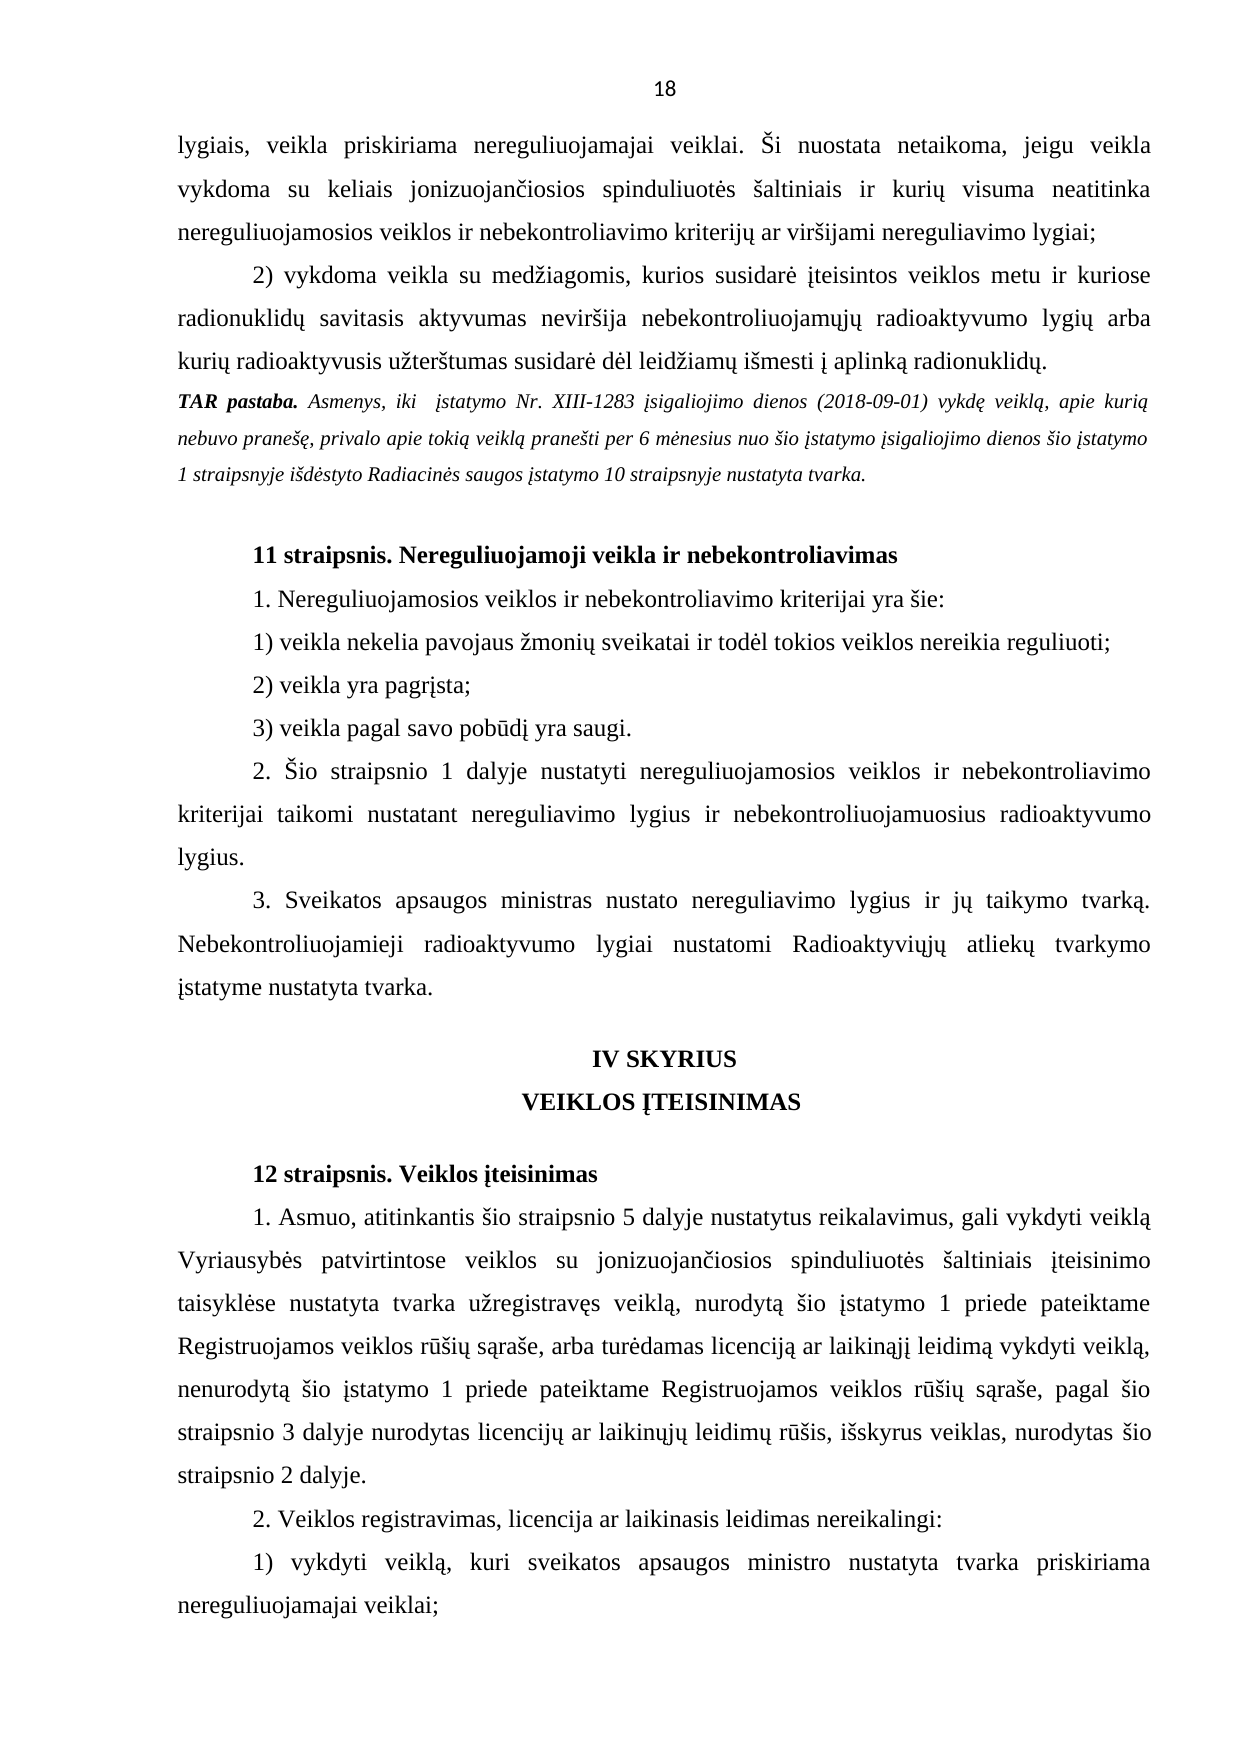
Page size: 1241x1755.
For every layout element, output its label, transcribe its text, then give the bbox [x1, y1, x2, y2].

text 1) vykdyti veiklą, kuri sveikatos apsaugos ministro nustatyta tvarka priskiriama nereguliuojamajai veiklai; [177, 1547, 1152, 1619]
text 12 straipsnis. Veiklos įteisinimas [177, 1159, 1152, 1187]
text 2. Šio straipsnio 1 dalyje nustatyti nereguliuojamosios veiklos ir nebekontroliavimo kriterijai taikomi nustatant nereguliavimo lygius ir nebekontroliuojamuosius radioaktyvumo lygius. [177, 756, 1152, 871]
text 11 straipsnis. Nereguliuojamoji veikla ir nebekontroliavimas [177, 541, 1152, 569]
text VEIKLOS ĮTEISINIMAS [177, 1087, 1152, 1116]
text 1. Nereguliuojamosios veiklos ir nebekontroliavimo kriterijai yra šie: [177, 584, 1152, 612]
text 2) vykdoma veikla su medžiagomis, kurios susidarė įteisintos veiklos metu ir kuriose radionuklidų savitasis aktyvumas neviršija nebekontroliuojamųjų radioaktyvumo lygių arba kurių radioaktyvusis užterštumas susidarė dėl leidžiamų išmesti į aplinką radionuklidų. [177, 260, 1152, 375]
text 2) veikla yra pagrįsta; [177, 670, 1152, 699]
text lygiais, veikla priskiriama nereguliuojamajai veiklai. Ši nuostata netaikoma, jeigu veikla vykdoma su keliais jonizuojančiosios spinduliuotės šaltiniais ir kurių visuma neatitinka nereguliuojamosios veiklos ir nebekontroliavimo kriterijų ar viršijami nereguliavimo lygiai; [177, 131, 1152, 246]
text TAR pastaba. Asmenys, iki įstatymo Nr. XIII-1283 įsigaliojimo dienos (2018-09-01) vykdę veiklą, apie kurią nebuvo pranešę, privalo apie tokią veiklą pranešti per 6 mėnesius nuo šio įstatymo įsigaliojimo dienos šio įstatymo 1 straipsnyje išdėstyto Radiacinės saugos įstatymo 10 straipsnyje nustatyta tvarka. [177, 389, 1152, 486]
text 1) veikla nekelia pavojaus žmonių sveikatai ir todėl tokios veiklos nereikia reguliuoti; [177, 627, 1152, 656]
text 1. Asmuo, atitinkantis šio straipsnio 5 dalyje nustatytus reikalavimus, gali vykdyti veiklą Vyriausybės patvirtintose veiklos su jonizuojančiosios spinduliuotės šaltiniais įteisinimo taisyklėse nustatyta tvarka užregistravęs veiklą, nurodytą šio įstatymo 1 priede pateiktame Registruojamos veiklos rūšių sąraše, arba turėdamas licenciją ar laikinąjį leidimą vykdyti veiklą, nenurodytą šio įstatymo 1 priede pateiktame Registruojamos veiklos rūšių sąraše, pagal šio straipsnio 3 dalyje nurodytas licencijų ar laikinųjų leidimų rūšis, išskyrus veiklas, nurodytas šio straipsnio 2 dalyje. [177, 1202, 1152, 1489]
text 3. Sveikatos apsaugos ministras nustato nereguliavimo lygius ir jų taikymo tvarką. Nebekontroliuojamieji radioaktyvumo lygiai nustatomi Radioaktyviųjų atliekų tvarkymo įstatyme nustatyta tvarka. [177, 886, 1152, 1001]
text 3) veikla pagal savo pobūdį yra saugi. [177, 713, 1152, 742]
text 2. Veiklos registravimas, licencija ar laikinasis leidimas nereikalingi: [177, 1504, 1152, 1532]
text IV SKYRIUS [177, 1044, 1152, 1072]
